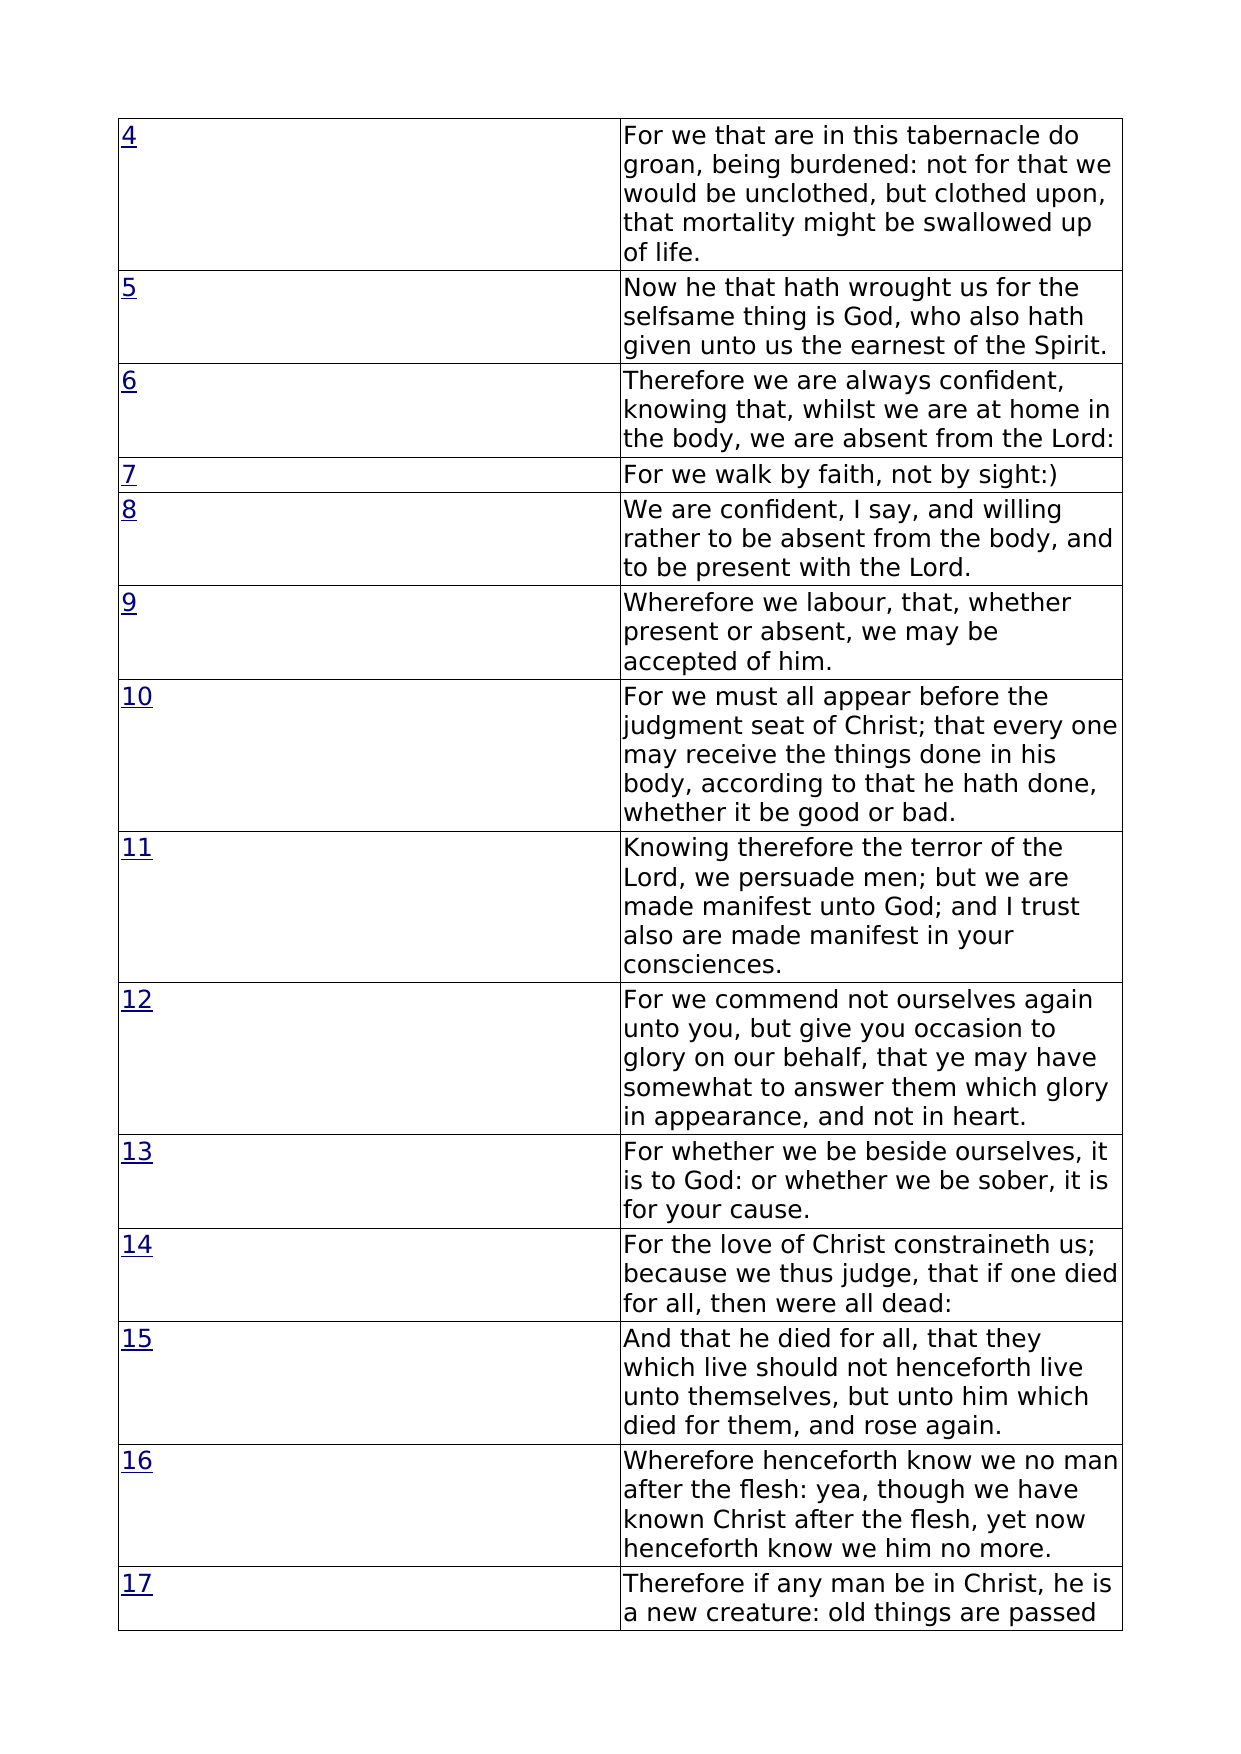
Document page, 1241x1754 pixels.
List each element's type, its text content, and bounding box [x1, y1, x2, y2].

table_cell 4 [119, 119, 620, 270]
table_cell Knowing therefore the terror of the Lord, we persuade men; but we are made manifest unto God; and I trust also are made manifest in your consciences. [621, 832, 1122, 982]
table_cell We are confident, I say, and willing rather to be absent from the body, and to be present with the Lord. [621, 493, 1122, 585]
table_cell Now he that hath wrought us for the selfsame thing is God, who also hath given unto us the earnest of the Spirit. [621, 271, 1122, 363]
table_cell For we that are in this tabernacle do groan, being burdened: not for that we would be unclothed, but clothed upon, that mortality might be swallowed up of life. [621, 119, 1122, 270]
table_cell 14 [119, 1229, 620, 1321]
table_cell 10 [119, 680, 620, 831]
table_cell 16 [119, 1445, 620, 1566]
table_cell 7 [119, 458, 620, 492]
table_cell 8 [119, 493, 620, 585]
table_cell 6 [119, 364, 620, 457]
table_cell For we must all appear before the judgment seat of Christ; that every one may receive the things done in his body, according to that he hath done, whether it be good or bad. [621, 680, 1122, 831]
table_cell 11 [119, 832, 620, 982]
table_cell For the love of Christ constraineth us; because we thus judge, that if one died for all, then were all dead: [621, 1229, 1122, 1321]
table_cell 17 [119, 1567, 620, 1630]
table_cell Wherefore we labour, that, whether present or absent, we may be accepted of him. [621, 586, 1122, 679]
table_cell 9 [119, 586, 620, 679]
table_cell For whether we be beside ourselves, it is to God: or whether we be sober, it is for your cause. [621, 1135, 1122, 1227]
table_cell For we walk by faith, not by sight:) [621, 458, 1122, 492]
table_cell 12 [119, 983, 620, 1134]
table_cell And that he died for all, that they which live should not henceforth live unto themselves, but unto him which died for them, and rose again. [621, 1322, 1122, 1443]
table_cell 5 [119, 271, 620, 363]
table_cell Therefore if any man be in Christ, he is a new creature: old things are passed [621, 1567, 1122, 1630]
table_cell Wherefore henceforth know we no man after the flesh: yea, though we have known Christ after the flesh, yet now henceforth know we him no more. [621, 1445, 1122, 1566]
table_cell 13 [119, 1135, 620, 1227]
table_cell For we commend not ourselves again unto you, but give you occasion to glory on our behalf, that ye may have somewhat to answer them which glory in appearance, and not in heart. [621, 983, 1122, 1134]
table_cell Therefore we are always confident, knowing that, whilst we are at home in the body, we are absent from the Lord: [621, 364, 1122, 457]
table_cell 15 [119, 1322, 620, 1443]
